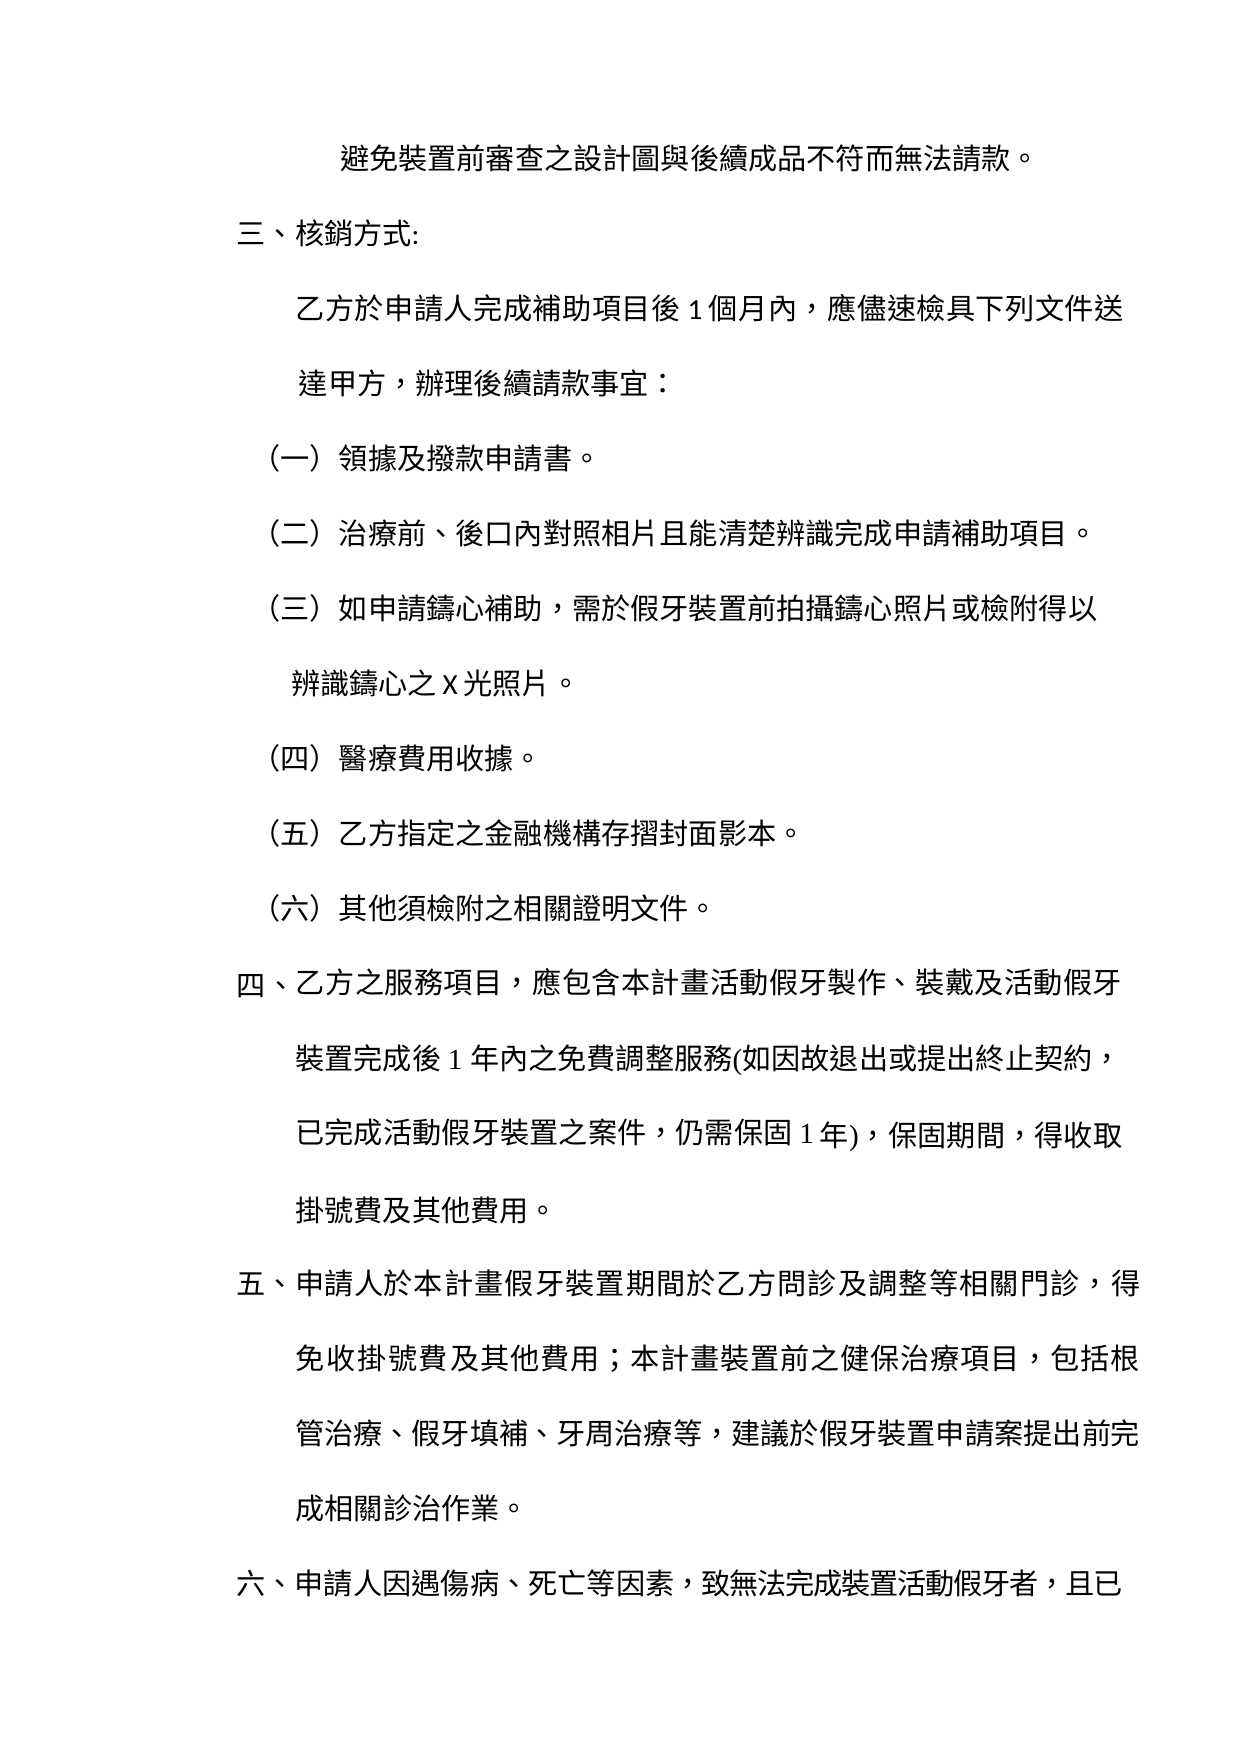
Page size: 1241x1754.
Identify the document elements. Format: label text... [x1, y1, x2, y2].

text 四、乙方之服務項目，應包含本計畫活動假牙製作、裝戴及活動假牙裝置完成後 1 年內之免費調整服務(如因故退出或提出終止契約，已完成活動假牙裝置之案件，仍需保固 1年)，保固期間，得收取掛號費及其他費用。 [236, 944, 1122, 1244]
text （六）其他須檢附之相關證明文件。 [251, 869, 1124, 944]
text 辨識鑄心之X光照片。 [251, 644, 1132, 719]
text （五）乙方指定之金融機構存摺封面影本。 [251, 794, 1124, 869]
text 六、申請人因遇傷病、死亡等因素，致無法完成裝置活動假牙者，且已 [236, 1544, 1124, 1619]
text 三、核銷方式: [236, 194, 1124, 269]
text （四）醫療費用收據。 [251, 719, 1124, 794]
text 乙方於申請人完成補助項目後1個月內，應儘速檢具下列文件送達甲方，辦理後續請款事宜： [295, 269, 1124, 419]
text 五、申請人於本計畫假牙裝置期間於乙方問診及調整等相關門診，得免收掛號費及其他費用；本計畫裝置前之健保治療項目，包括根管治療、假牙填補、牙周治療等，建議於假牙裝置申請案提出前完成相關診治作業。 [236, 1244, 1142, 1544]
text （三）如申請鑄心補助，需於假牙裝置前拍攝鑄心照片或檢附得以 [251, 569, 1132, 644]
text （二）治療前、後口內對照相片且能清楚辨識完成申請補助項目。 [251, 494, 1132, 569]
text （一）領據及撥款申請書。 [251, 419, 1124, 494]
list 避免裝置前審查之設計圖與後續成品不符而無法請款。 [251, 119, 1122, 194]
